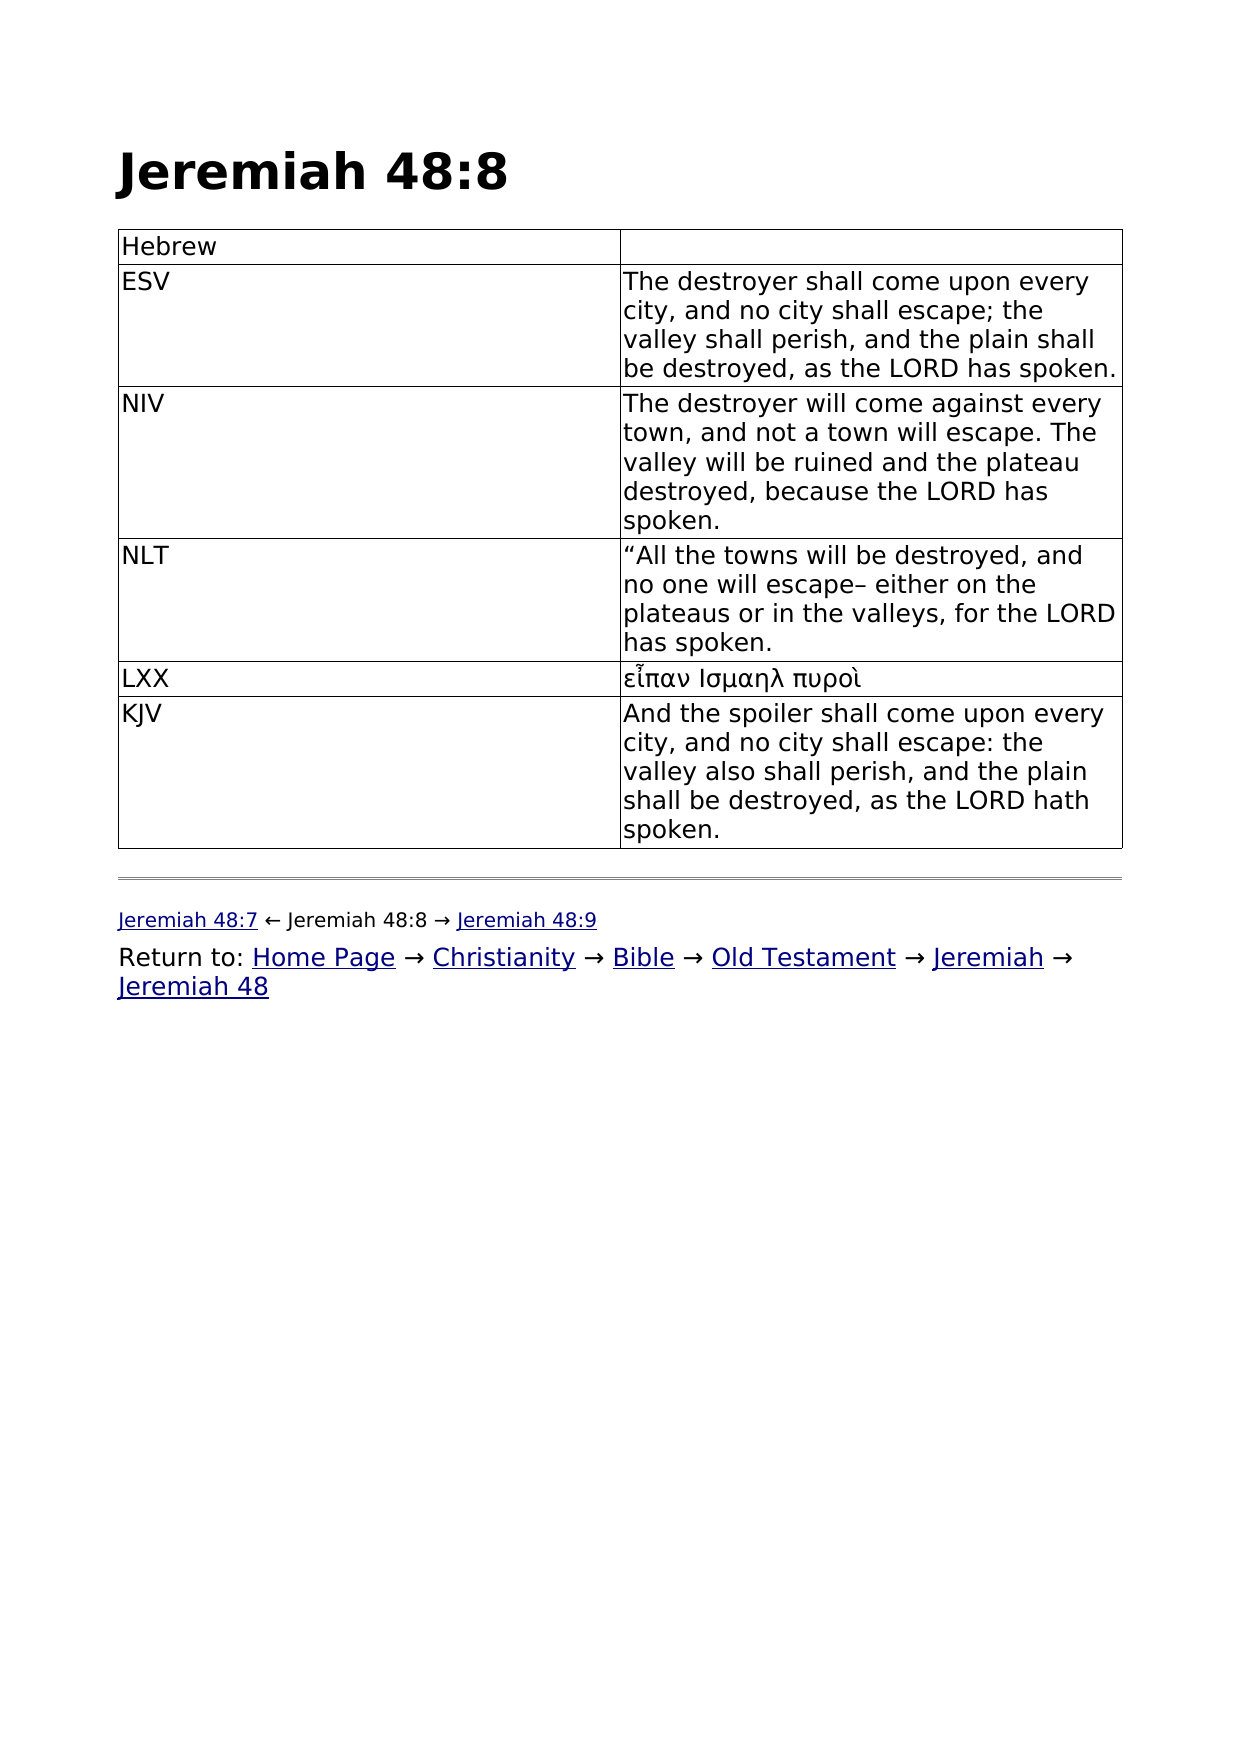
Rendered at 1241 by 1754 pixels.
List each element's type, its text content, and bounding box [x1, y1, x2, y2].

table_header Hebrew [119, 230, 620, 264]
table_cell NLT [119, 539, 620, 661]
table_cell And the spoiler shall come upon every city, and no city shall escape: the valley also shall perish, and the plain shall be destroyed, as the LORD hath spoken. [621, 697, 1122, 848]
table_cell KJV [119, 697, 620, 848]
table_cell NIV [119, 387, 620, 538]
table_cell LXX [119, 662, 620, 696]
text Jeremiah 48:7 ← Jeremiah 48:8 → Jeremiah 48:9 [118, 909, 1122, 943]
text Return to: Home Page → Christianity → Bible → Old Testament → Jeremiah → Jeremiah 48 [118, 943, 1122, 1001]
table_cell ESV [119, 265, 620, 386]
subtitle Jeremiah 48:8 [118, 143, 1122, 201]
table_cell “All the towns will be destroyed, and no one will escape– either on the plateaus or in the valleys, for the LORD has spoken. [621, 539, 1122, 661]
table_cell εἶπαν Ισμαηλ πυροὶ [621, 662, 1122, 696]
table_cell The destroyer shall come upon every city, and no city shall escape; the valley shall perish, and the plain shall be destroyed, as the LORD has spoken. [621, 265, 1122, 386]
table_header [621, 230, 1122, 264]
table_cell The destroyer will come against every town, and not a town will escape. The valley will be ruined and the plateau destroyed, because the LORD has spoken. [621, 387, 1122, 538]
